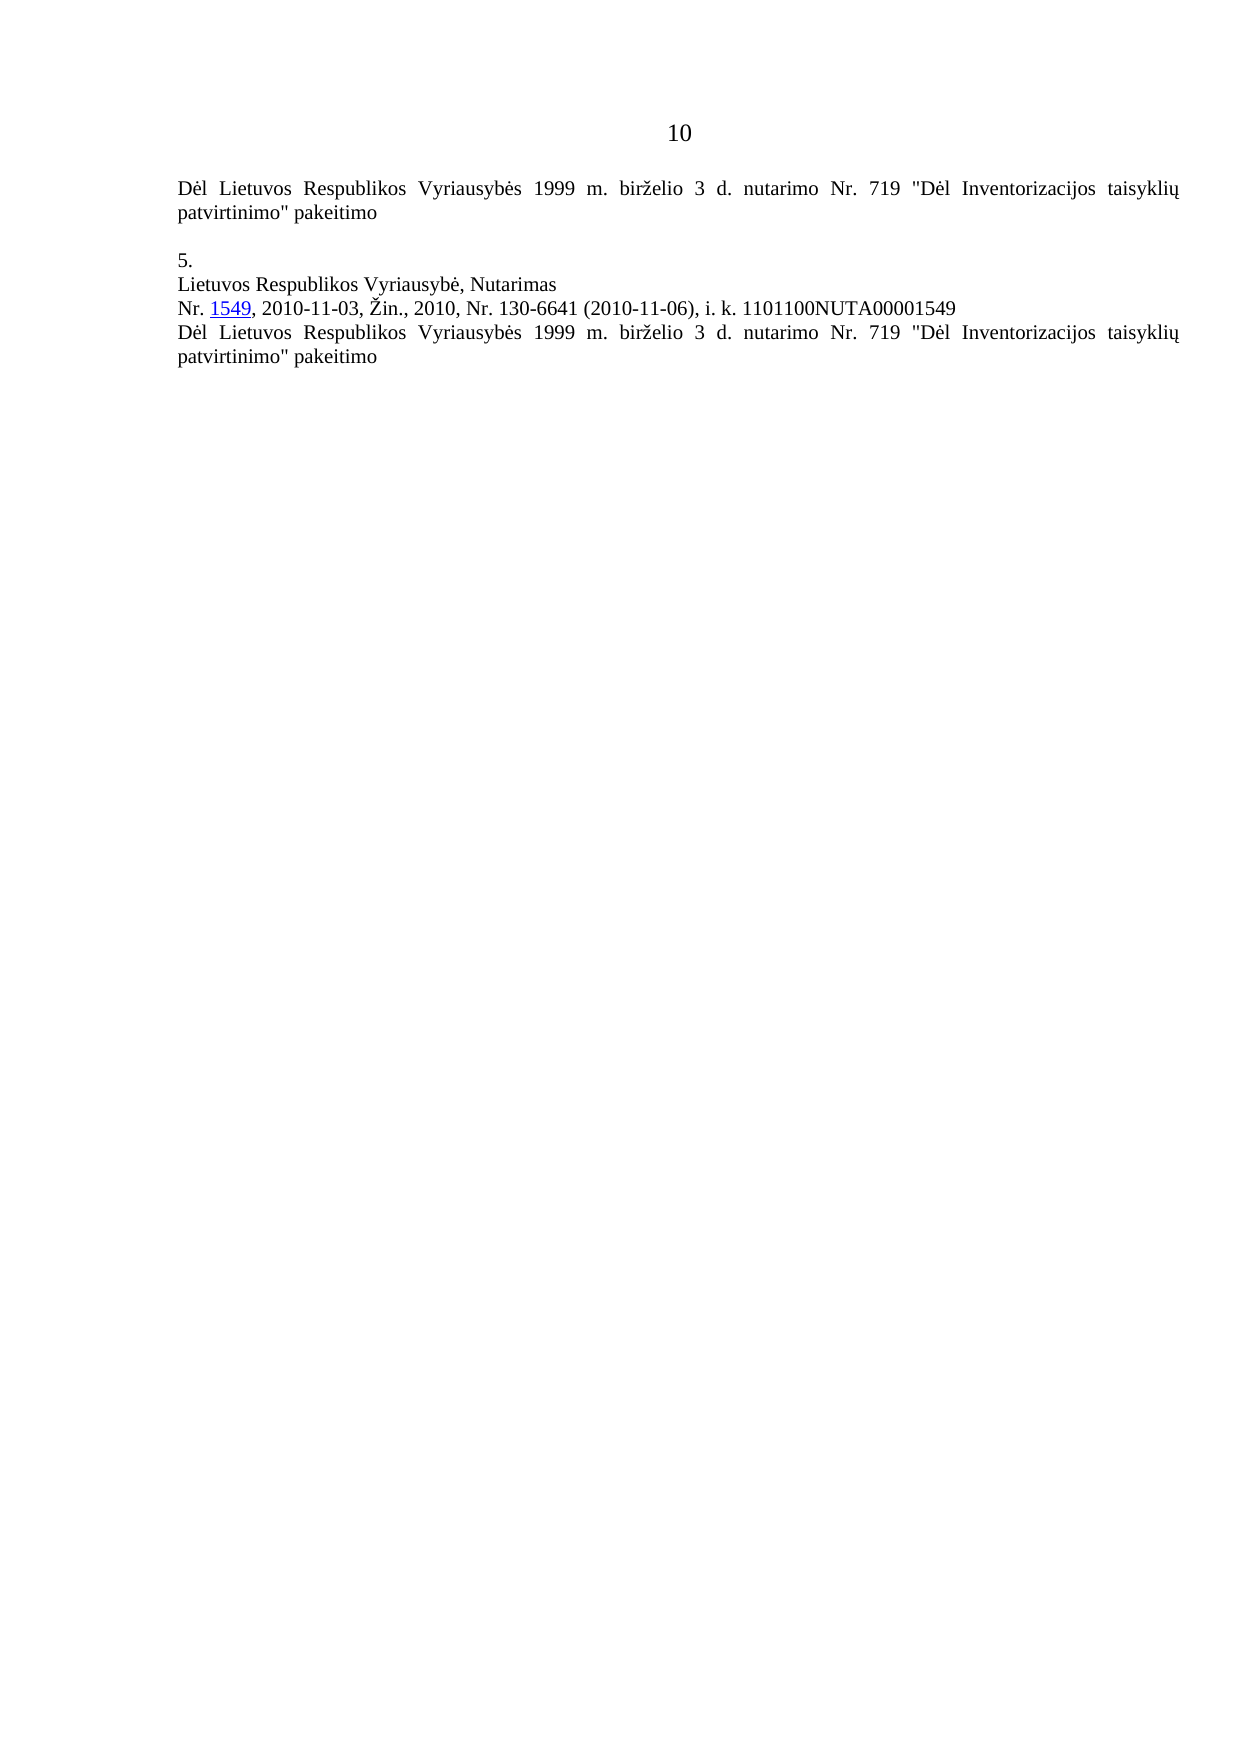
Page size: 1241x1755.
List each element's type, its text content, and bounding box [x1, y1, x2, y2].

text Lietuvos Respublikos Vyriausybė, Nutarimas [177, 272, 1181, 296]
text Nr. 1549, 2010-11-03, Žin., 2010, Nr. 130-6641 (2010-11-06), i. k. 1101100NUTA00001549 [177, 296, 1181, 320]
text Dėl Lietuvos Respublikos Vyriausybės 1999 m. birželio 3 d. nutarimo Nr. 719 "Dėl Inventorizacijos taisyklių patvirtinimo" pakeitimo [177, 320, 1181, 368]
text Dėl Lietuvos Respublikos Vyriausybės 1999 m. birželio 3 d. nutarimo Nr. 719 "Dėl Inventorizacijos taisyklių patvirtinimo" pakeitimo [177, 176, 1181, 224]
text 5. [177, 248, 1181, 272]
